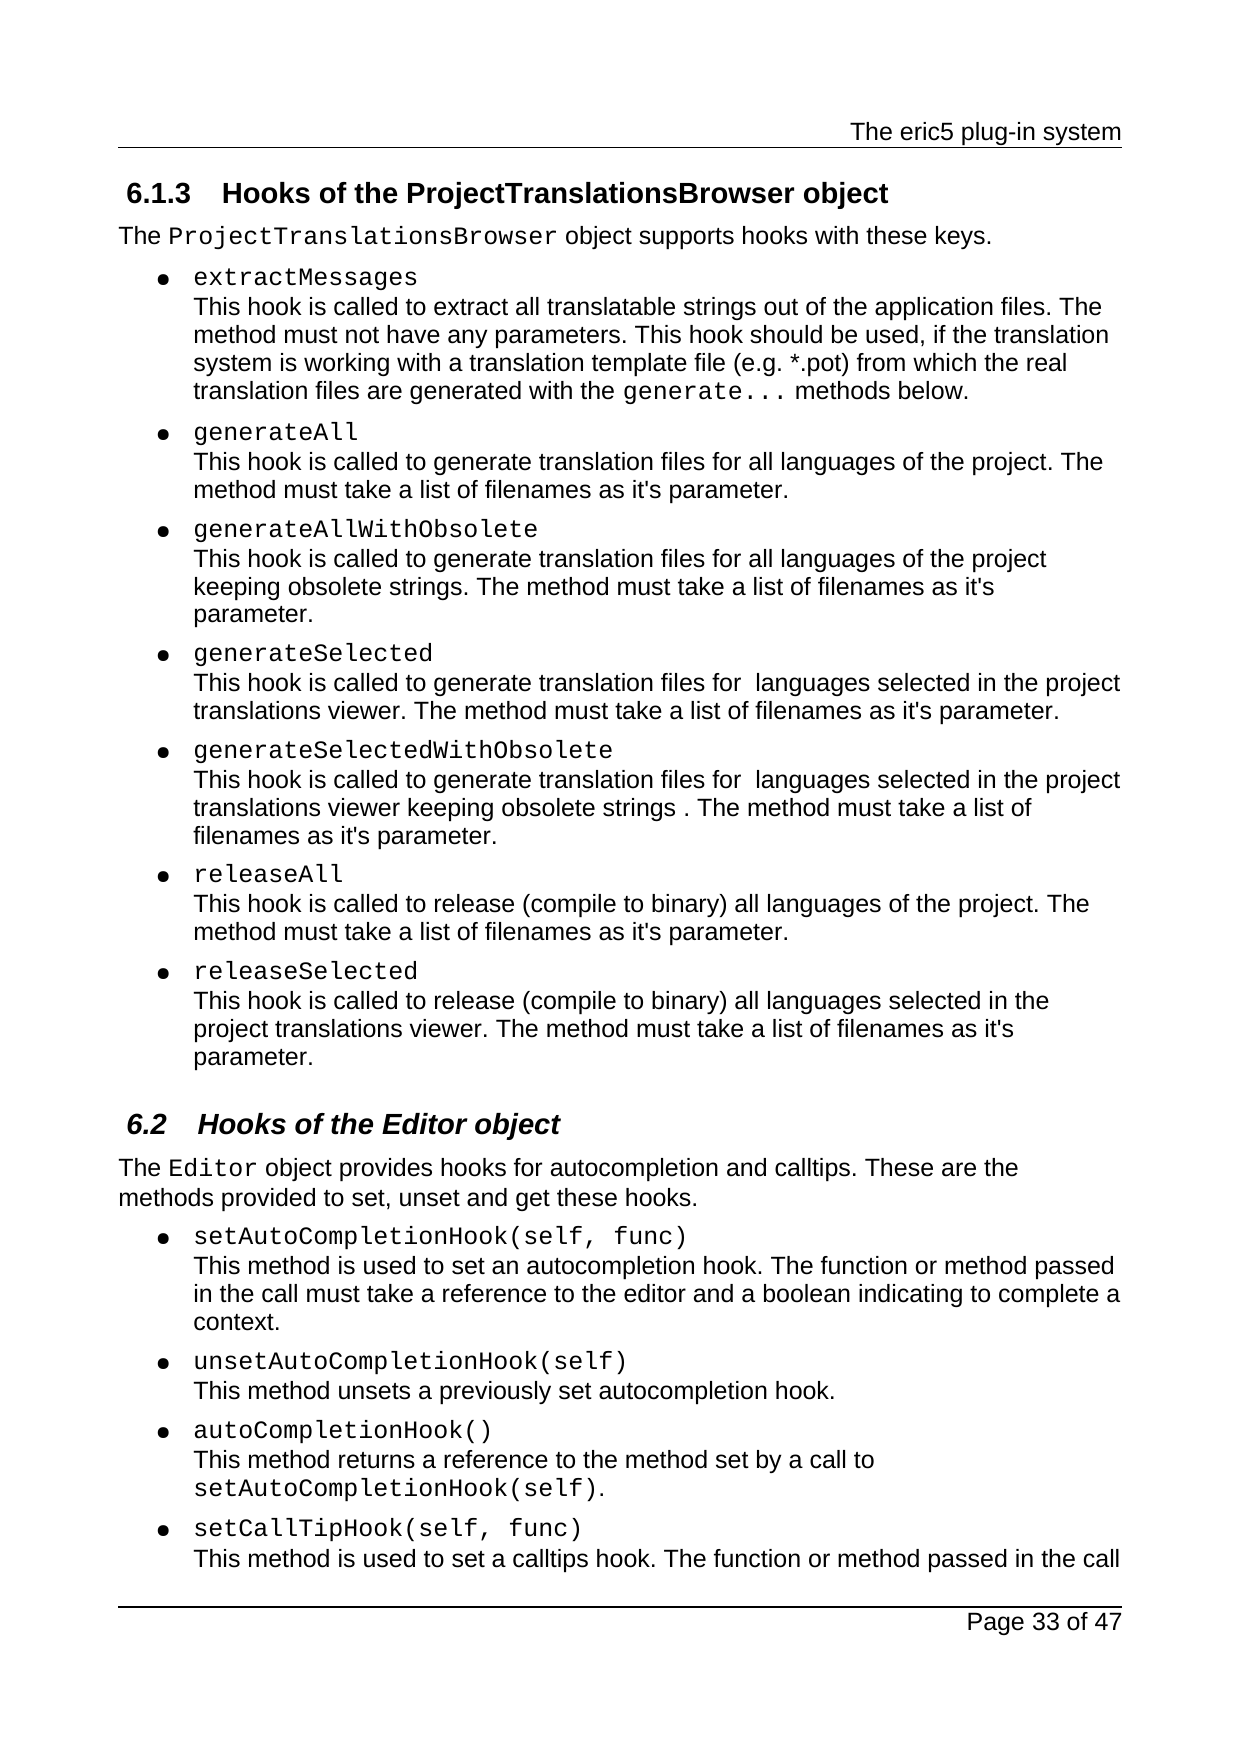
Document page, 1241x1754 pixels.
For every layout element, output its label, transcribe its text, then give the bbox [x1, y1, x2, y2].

list setAutoCompletionHook(self, func) This method is used to set an autocompletion hook. The function or method passed in the call must take a reference to the editor and a boolean indicating to complete a context. [156, 1224, 1122, 1336]
list releaseSelected This hook is called to release (compile to binary) all languages selected in the project translations viewer. The method must take a list of filenames as it's parameter. [156, 959, 1122, 1071]
list setCallTipHook(self, func) This method is used to set a calltips hook. The function or method passed in the call [156, 1516, 1122, 1572]
list autoCompletionHook() This method returns a reference to the method set by a call to setAutoCompletionHook(self). [156, 1417, 1122, 1503]
list generateSelectedWithObsolete This hook is called to generate translation files for languages selected in the project translations viewer keeping obsolete strings . The method must take a list of filenames as it's parameter. [156, 737, 1122, 849]
list releaseAll This hook is called to release (compile to binary) all languages of the project. The method must take a list of filenames as it's parameter. [156, 862, 1122, 946]
text The Editor object provides hooks for autocompletion and calltips. These are the methods provided to set, unset and get these hooks. [118, 1153, 1122, 1211]
list extractMessages This hook is called to extract all translatable strings out of the application files. The method must not have any parameters. This hook should be used, if the translation system is working with a translation template file (e.g. *.pot) from which the real translation files are generated with the generate... methods below. [156, 265, 1122, 407]
list unsetAutoCompletionHook(self) This method unsets a previously set autocompletion hook. [156, 1348, 1122, 1405]
list generateSelected This hook is called to generate translation files for languages selected in the project translations viewer. The method must take a list of filenames as it's parameter. [156, 641, 1122, 725]
subtitle Hooks of the Editor object [118, 1108, 1122, 1141]
subtitle Hooks of the ProjectTranslationsBrowser object [118, 177, 1122, 210]
list generateAll This hook is called to generate translation files for all languages of the project. The method must take a list of filenames as it's parameter. [156, 419, 1122, 504]
text The ProjectTranslationsBrowser object supports hooks with these keys. [118, 222, 1122, 252]
list generateAllWithObsolete This hook is called to generate translation files for all languages of the project keeping obsolete strings. The method must take a list of filenames as it's parameter. [156, 516, 1122, 628]
